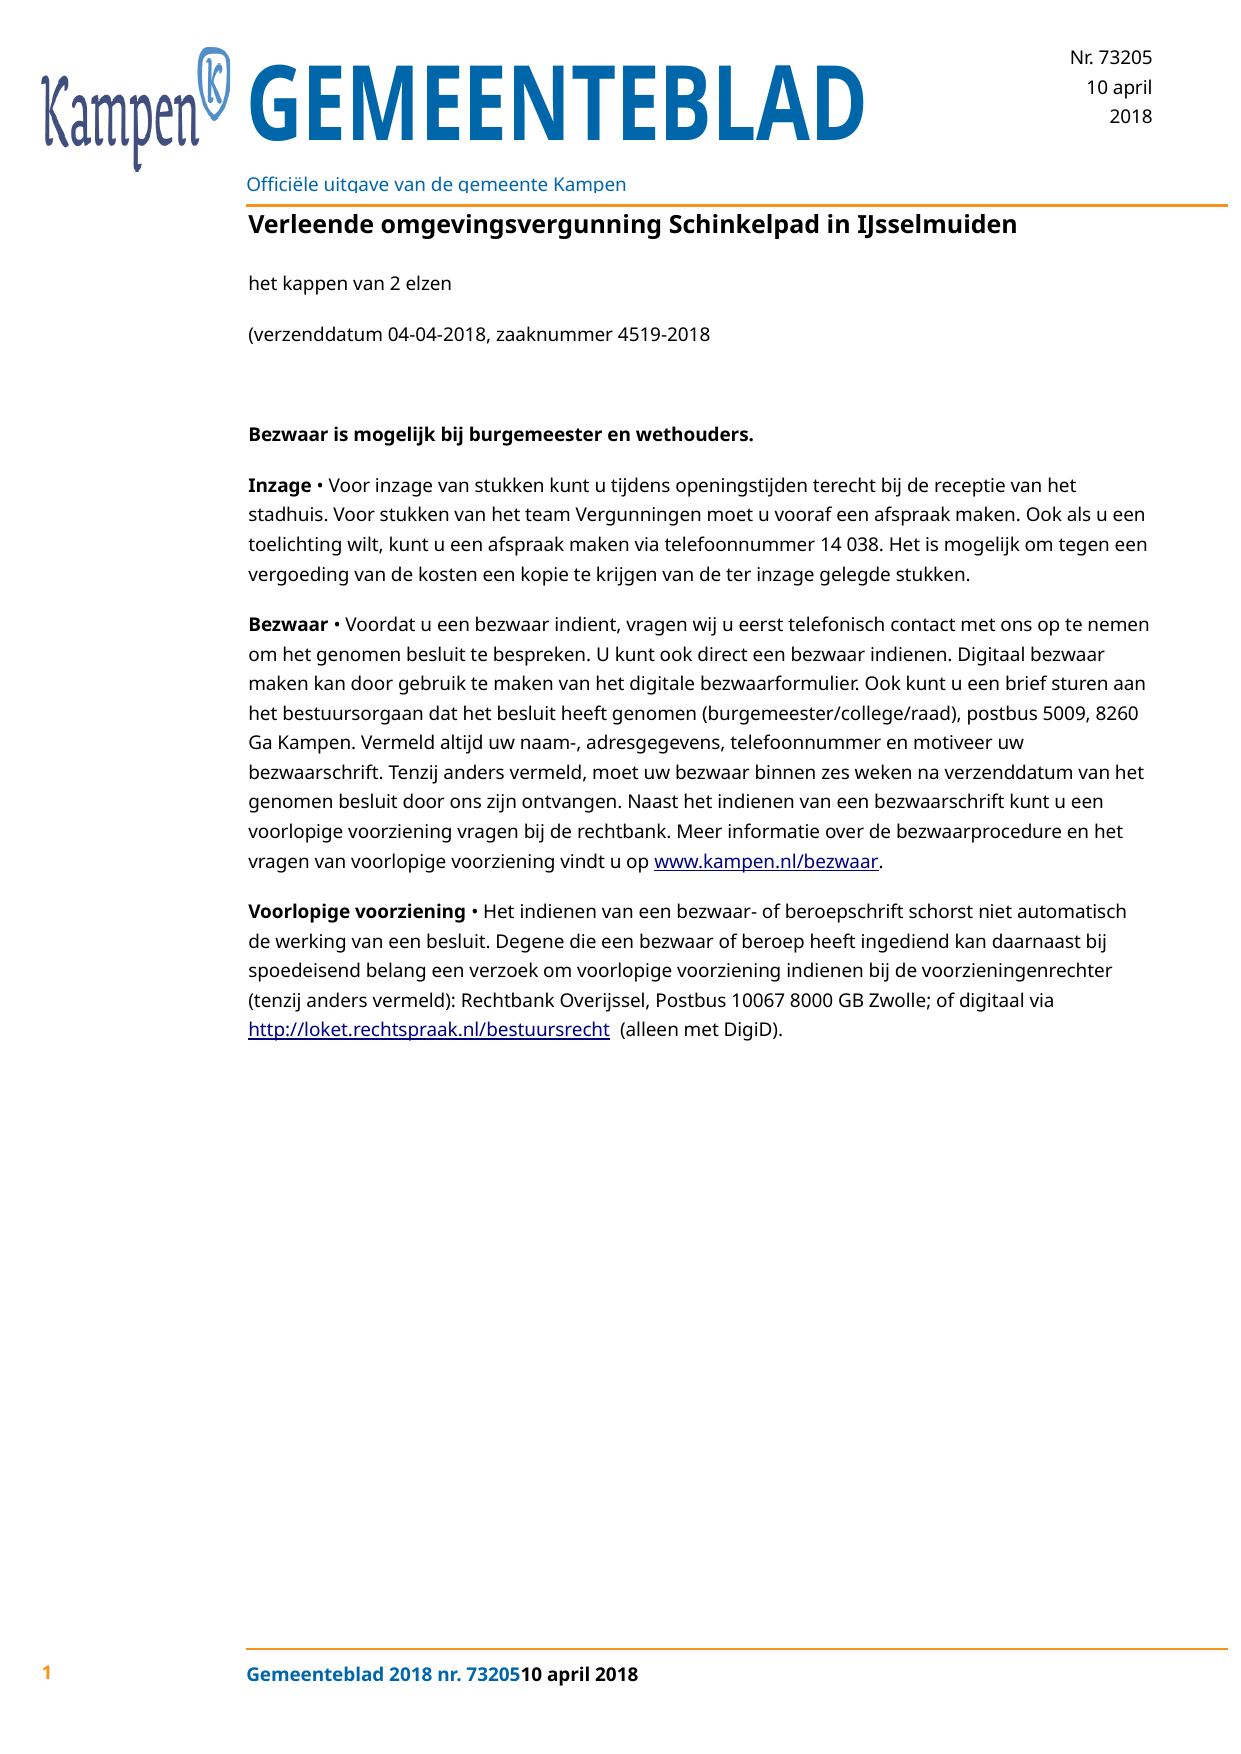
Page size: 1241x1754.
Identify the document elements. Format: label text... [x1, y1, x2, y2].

text (verzenddatum 04-04-2018, zaaknummer 4519-2018 [248, 321, 1152, 346]
picture [41, 47, 231, 172]
text het kappen van 2 elzen [248, 270, 1152, 296]
text Voorlopige voorziening • Het indienen van een bezwaar- of beroepschrift schorst niet automatisch de werking van een besluit. Degene die een bezwaar of beroep heeft ingediend kan daarnaast bij spoedeisend belang een verzoek om voorlopige voorziening indienen bij de voorzieningenrechter (tenzij anders vermeld): Rechtbank Overijssel, Postbus 10067 8000 GB Zwolle; of digitaal via http://loket.rechtspraak.nl/bestuursrecht (alleen met DigiD). [248, 898, 1152, 1042]
text Inzage • Voor inzage van stukken kunt u tijdens openingstijden terecht bij de receptie van het stadhuis. Voor stukken van het team Vergunningen moet u vooraf een afspraak maken. Ook als u een toelichting wilt, kunt u een afspraak maken via telefoonnummer 14 038. Het is mogelijk om tegen een vergoeding van de kosten een kopie te krijgen van de ter inzage gelegde stukken. [248, 472, 1152, 586]
text Verleende omgevingsvergunning Schinkelpad in IJsselmuiden [248, 207, 1152, 241]
text Bezwaar • Voordat u een bezwaar indient, vragen wij u eerst telefonisch contact met ons op te nemen om het genomen besluit te bespreken. U kunt ook direct een bezwaar indienen. Digitaal bezwaar maken kan door gebruik te maken van het digitale bezwaarformulier. Ook kunt u een brief sturen aan het bestuursorgaan dat het besluit heeft genomen (burgemeester/college/raad), postbus 5009, 8260 Ga Kampen. Vermeld altijd uw naam-, adresgegevens, telefoonnummer en motiveer uw bezwaarschrift. Tenzij anders vermeld, moet uw bezwaar binnen zes weken na verzenddatum van het genomen besluit door ons zijn ontvangen. Naast het indienen van een bezwaarschrift kunt u een voorlopige voorziening vragen bij de rechtbank. Meer informatie over de bezwaarprocedure en het vragen van voorlopige voorziening vindt u op www.kampen.nl/bezwaar. [248, 611, 1152, 873]
text Bezwaar is mogelijk bij burgemeester en wethouders. [248, 422, 1152, 447]
